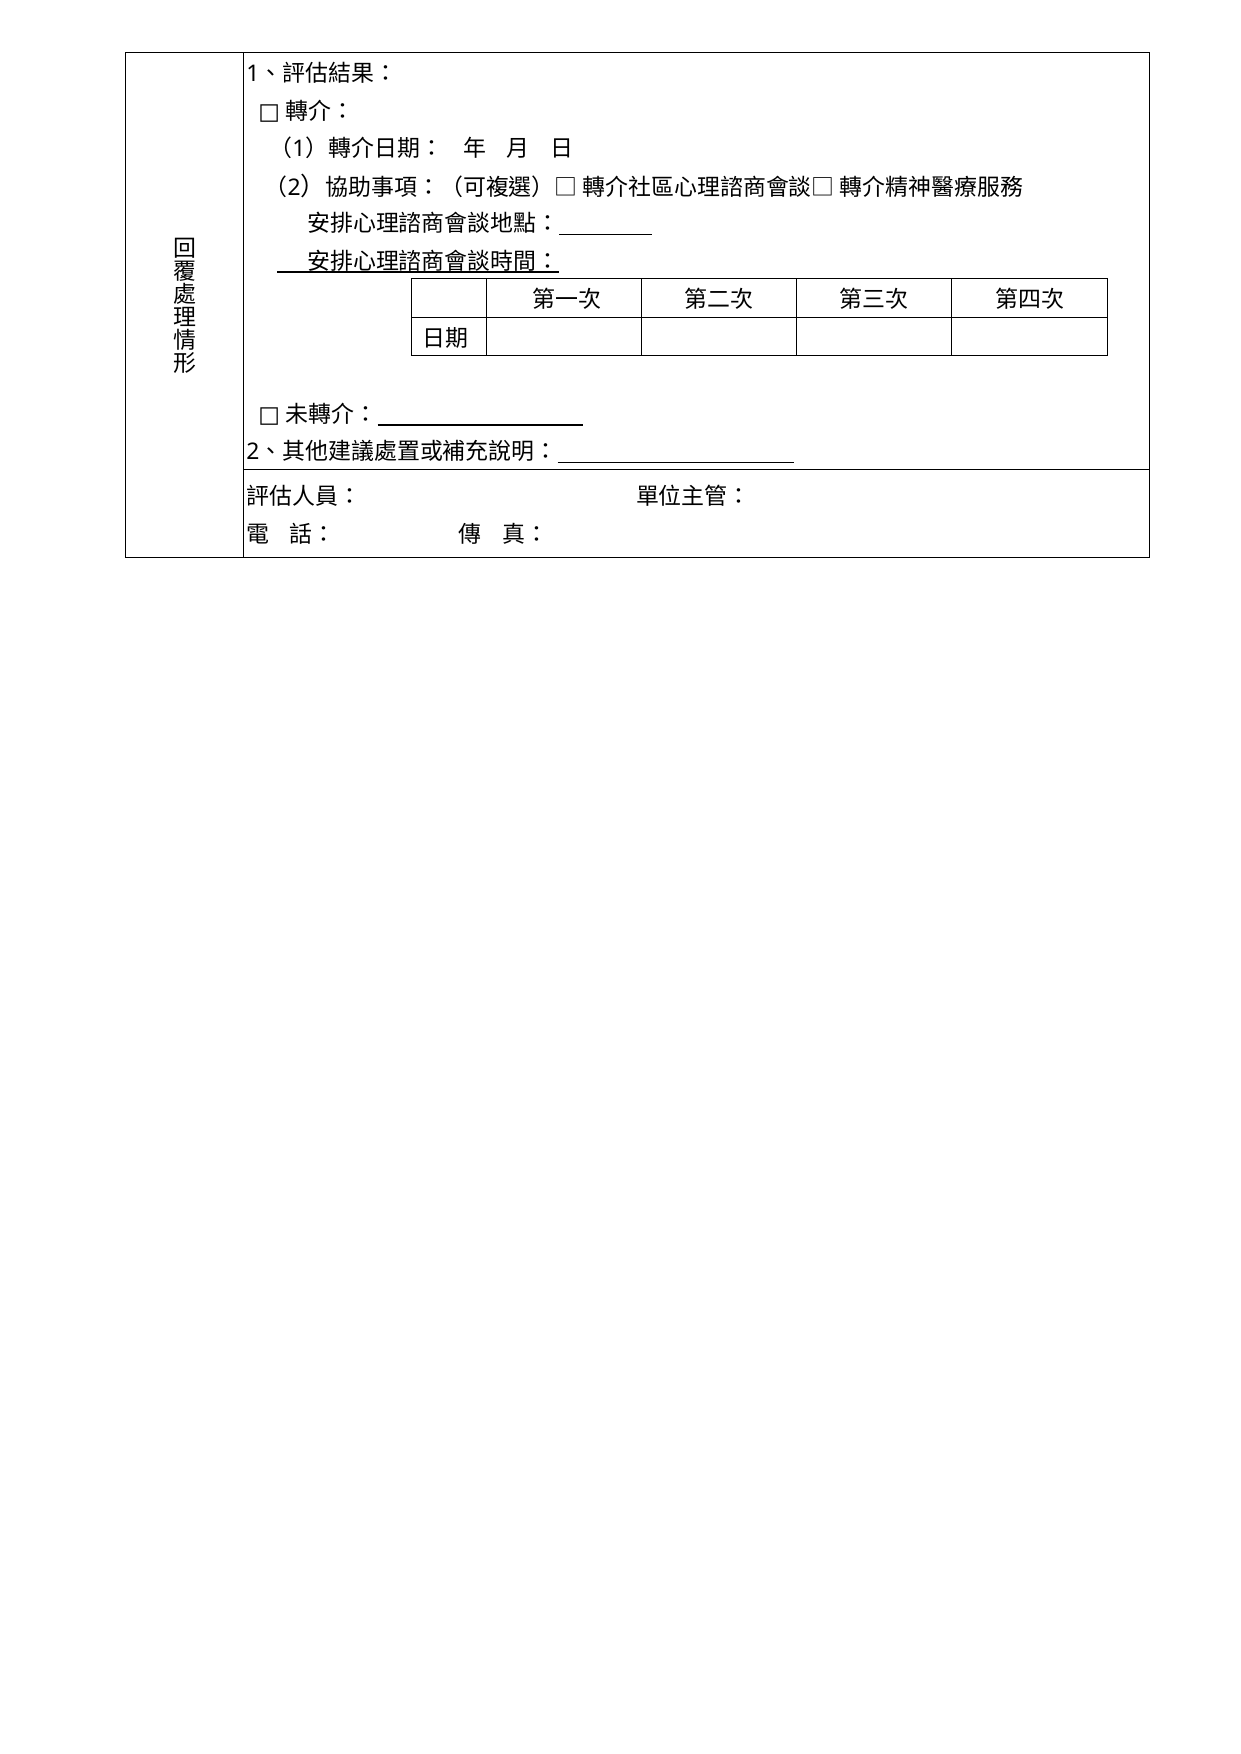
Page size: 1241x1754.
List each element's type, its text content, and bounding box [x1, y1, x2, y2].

table_cell 回覆處理情形 [126, 53, 243, 557]
table_cell [487, 318, 641, 355]
table_header 第三次 [797, 279, 951, 317]
table_cell 日期 [412, 318, 486, 355]
table_cell [952, 318, 1107, 355]
table_header [412, 279, 486, 317]
table_header 第二次 [642, 279, 796, 317]
table_header 第四次 [952, 279, 1107, 317]
table_cell [642, 318, 796, 355]
table_cell [797, 318, 951, 355]
table_header 第一次 [487, 279, 641, 317]
table_cell 1、評估結果： □ 轉介： （1）轉介日期： 年 月 日 （2）協助事項：（可複選）□ 轉介社區心理諮商會談□ 轉介精神醫療服務 安排心理諮商會談地點： 安排心理諮商會談時間： □ 未轉介： 2、其他建議處置或補充說明： [244, 53, 1149, 469]
table_cell 評估人員： 單位主管： 電 話： 傳 真： [244, 470, 1149, 557]
